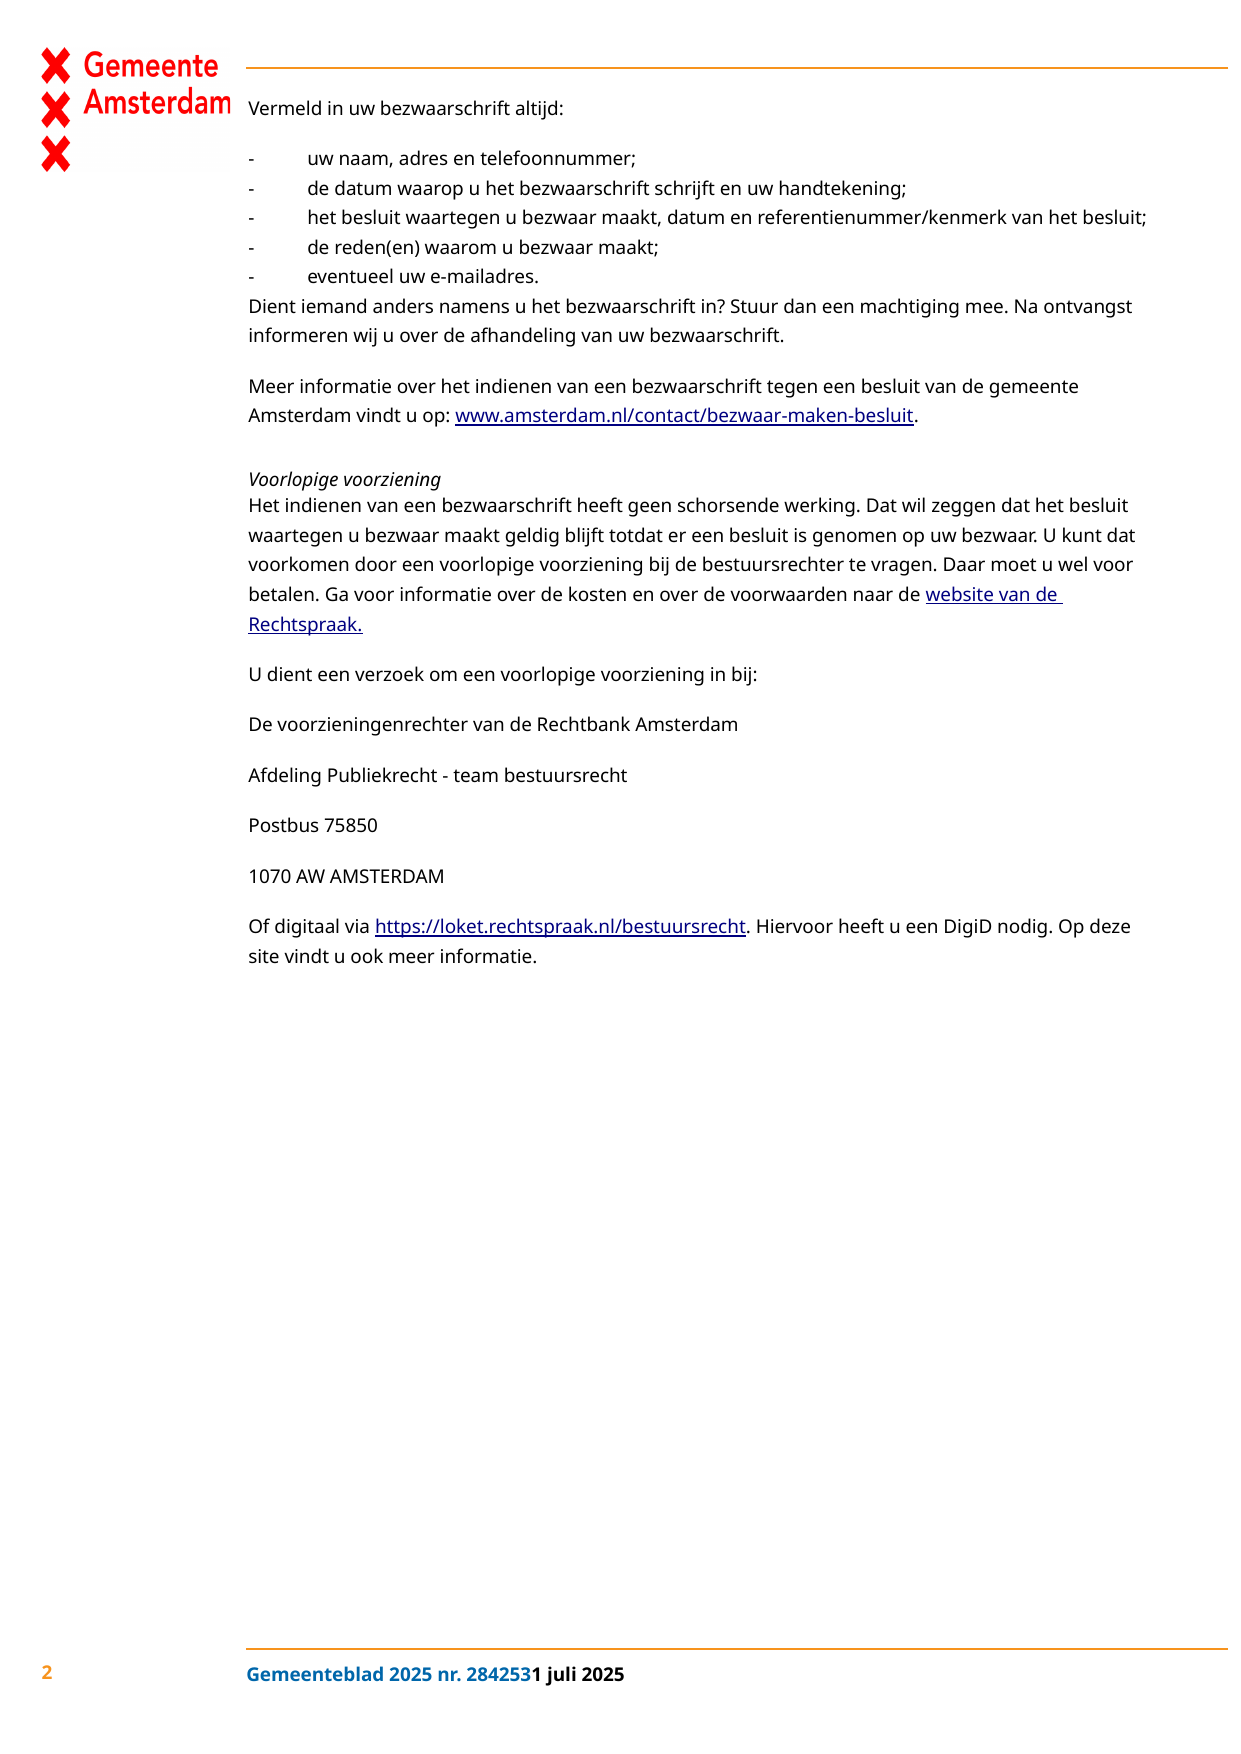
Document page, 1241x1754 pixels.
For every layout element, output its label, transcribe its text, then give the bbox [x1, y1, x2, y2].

text Vermeld in uw bezwaarschrift altijd: [248, 95, 1152, 121]
text Of digitaal via https://loket.rechtspraak.nl/bestuursrecht. Hiervoor heeft u een DigiD nodig. Op deze site vindt u ook meer informatie. [248, 913, 1152, 968]
list eventueel uw e-mailadres. [248, 263, 1152, 289]
text De voorzieningenrechter van de Rechtbank Amsterdam [248, 712, 1152, 737]
list de reden(en) waarom u bezwaar maakt; [248, 234, 1152, 260]
list uw naam, adres en telefoonnummer; [248, 145, 1152, 171]
text Het indienen van een bezwaarschrift heeft geen schorsende werking. Dat wil zeggen dat het besluit waartegen u bezwaar maakt geldig blijft totdat er een besluit is genomen op uw bezwaar. U kunt dat voorkomen door een voorlopige voorziening bij de bestuursrechter te vragen. Daar moet u wel voor betalen. Ga voor informatie over de kosten en over de voorwaarden naar de website van de Rechtspraak. [248, 492, 1152, 636]
text Meer informatie over het indienen van een bezwaarschrift tegen een besluit van de gemeente Amsterdam vindt u op: www.amsterdam.nl/contact/bezwaar-maken-besluit. [248, 373, 1152, 428]
text 1070 AW AMSTERDAM [248, 863, 1152, 888]
text Postbus 75850 [248, 812, 1152, 838]
picture [41, 47, 231, 172]
text Dient iemand anders namens u het bezwaarschrift in? Stuur dan een machtiging mee. Na ontvangst informeren wij u over de afhandeling van uw bezwaarschrift. [248, 293, 1152, 348]
text Voorlopige voorziening [248, 467, 1152, 492]
text U dient een verzoek om een voorlopige voorziening in bij: [248, 661, 1152, 687]
list het besluit waartegen u bezwaar maakt, datum en referentienummer/kenmerk van het besluit; [248, 204, 1152, 230]
text Afdeling Publiekrecht - team bestuursrecht [248, 762, 1152, 788]
list de datum waarop u het bezwaarschrift schrijft en uw handtekening; [248, 175, 1152, 201]
